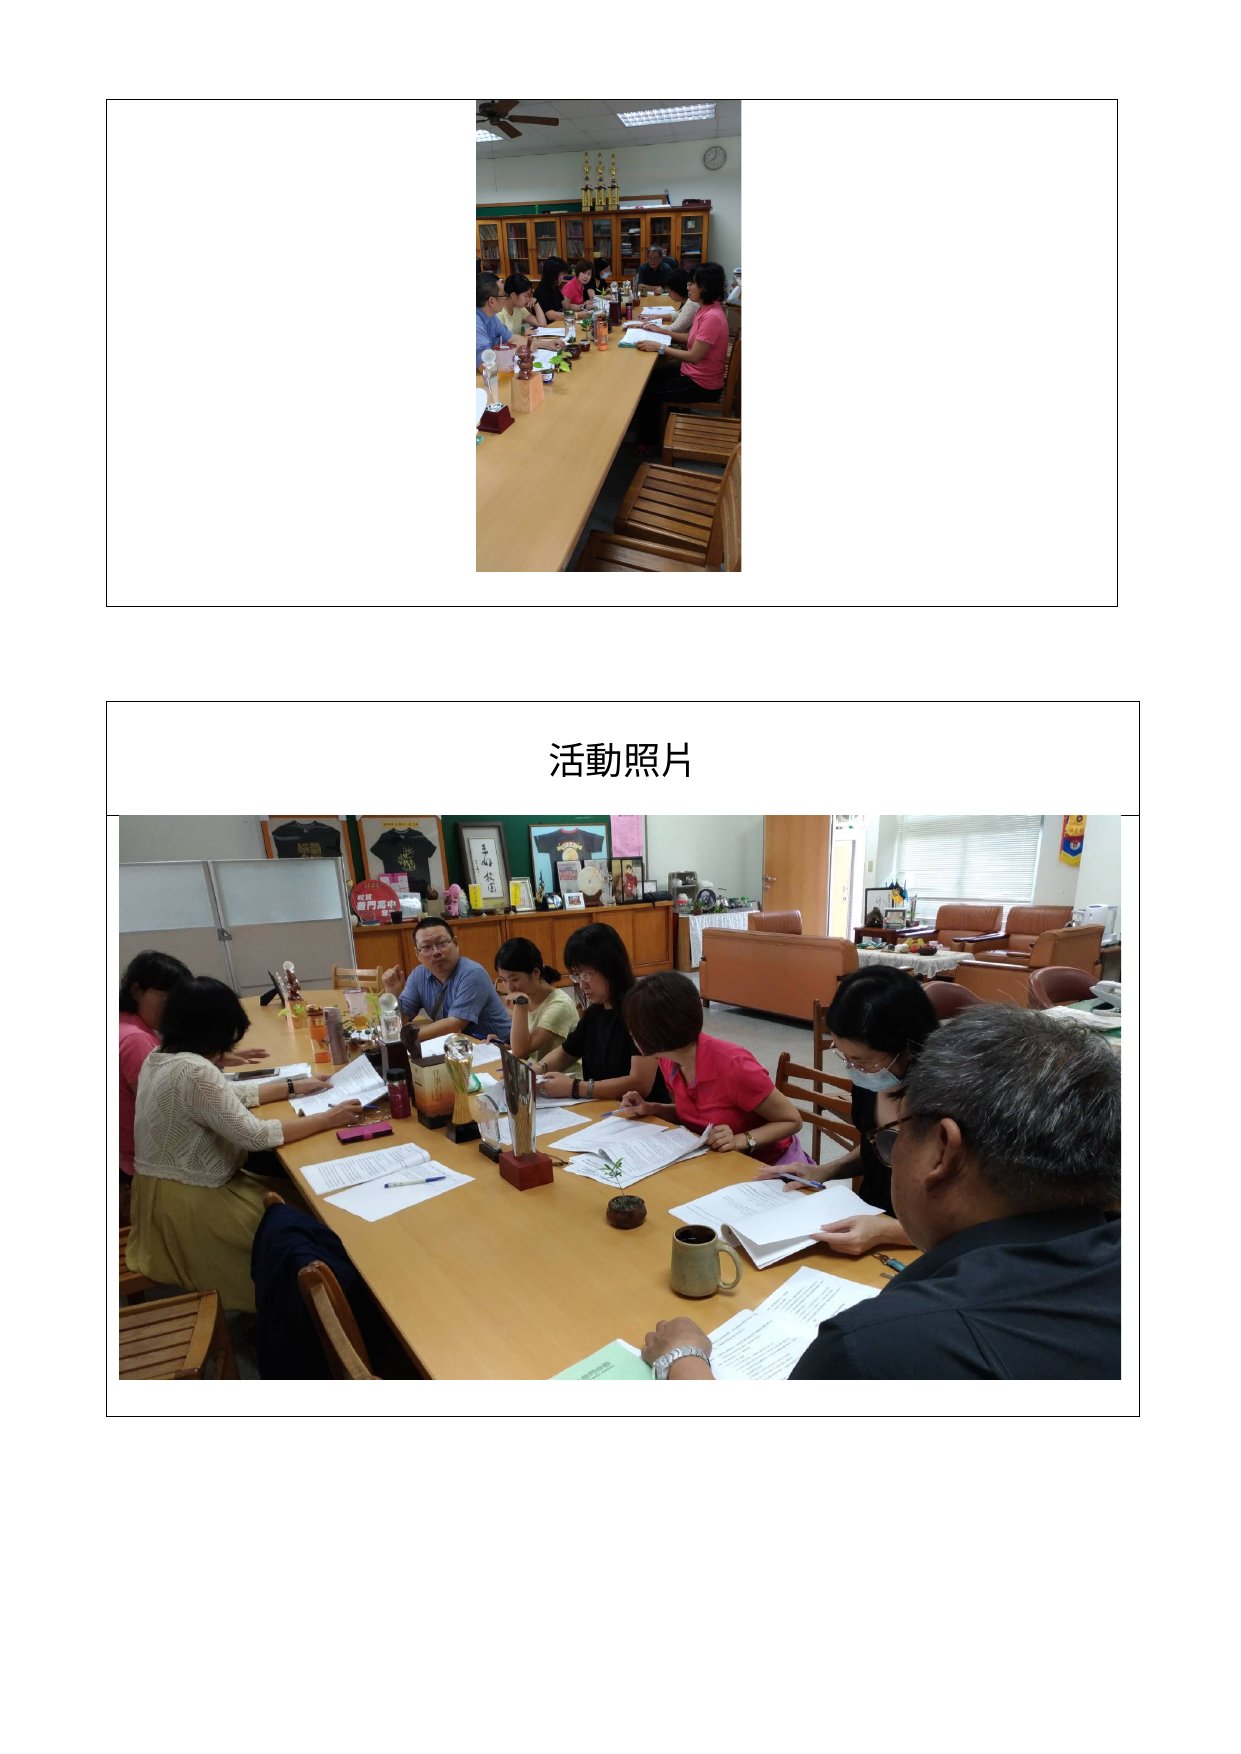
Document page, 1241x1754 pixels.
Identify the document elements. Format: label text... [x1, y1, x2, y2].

table_cell [107, 100, 1117, 606]
table_cell [107, 816, 1139, 1416]
picture [119, 815, 1122, 1380]
table_header 活動照片 [107, 702, 1139, 814]
picture [476, 100, 742, 572]
